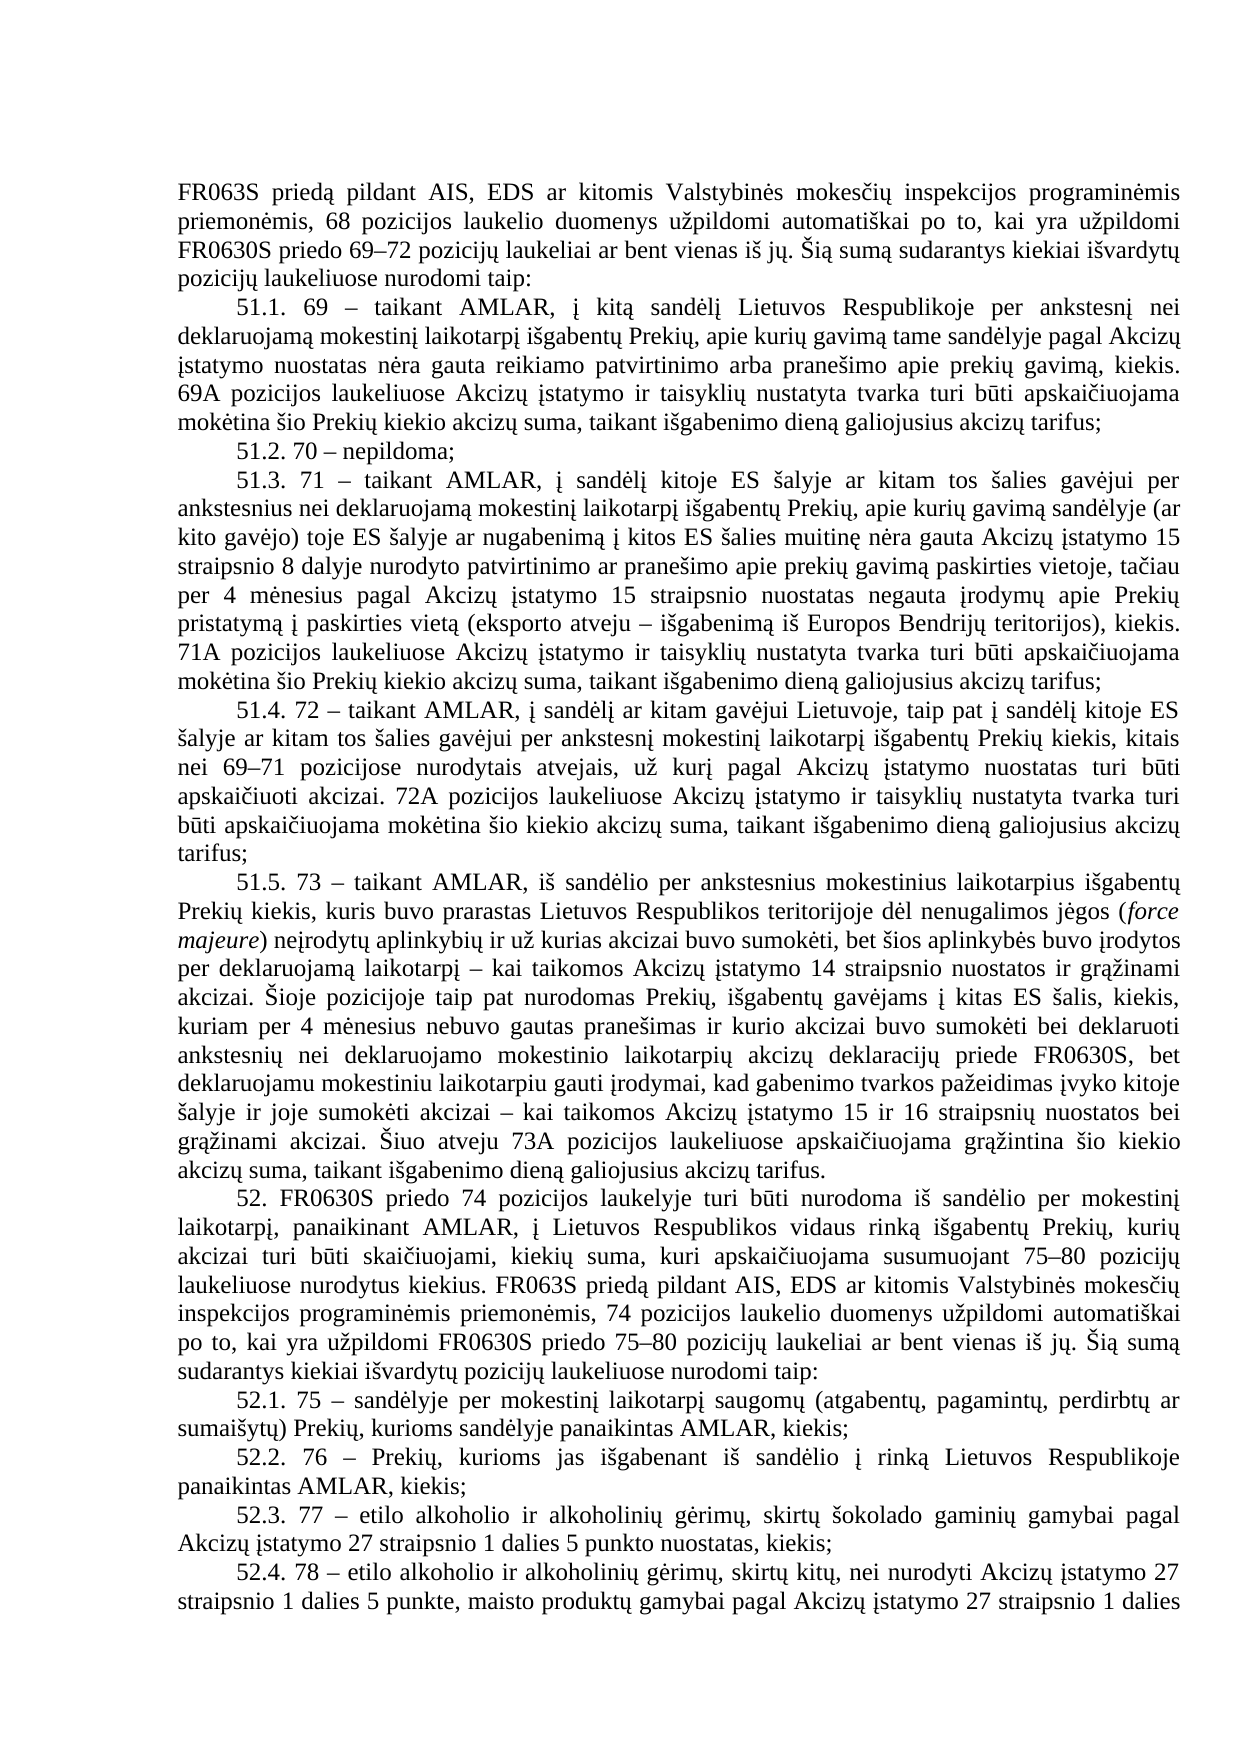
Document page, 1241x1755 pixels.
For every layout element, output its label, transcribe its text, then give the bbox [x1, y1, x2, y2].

text 51.2. 70 – nepildoma; [177, 436, 1181, 465]
text 51.5. 73 – taikant AMLAR, iš sandėlio per ankstesnius mokestinius laikotarpius išgabentų Prekių kiekis, kuris buvo prarastas Lietuvos Respublikos teritorijoje dėl nenugalimos jėgos (force majeure) neįrodytų aplinkybių ir už kurias akcizai buvo sumokėti, bet šios aplinkybės buvo įrodytos per deklaruojamą laikotarpį – kai taikomos Akcizų įstatymo 14 straipsnio nuostatos ir grąžinami akcizai. Šioje pozicijoje taip pat nurodomas Prekių, išgabentų gavėjams į kitas ES šalis, kiekis, kuriam per 4 mėnesius nebuvo gautas pranešimas ir kurio akcizai buvo sumokėti bei deklaruoti ankstesnių nei deklaruojamo mokestinio laikotarpių akcizų deklaracijų priede FR0630S, bet deklaruojamu mokestiniu laikotarpiu gauti įrodymai, kad gabenimo tvarkos pažeidimas įvyko kitoje šalyje ir joje sumokėti akcizai – kai taikomos Akcizų įstatymo 15 ir 16 straipsnių nuostatos bei grąžinami akcizai. Šiuo atveju 73A pozicijos laukeliuose apskaičiuojama grąžintina šio kiekio akcizų suma, taikant išgabenimo dieną galiojusius akcizų tarifus. [177, 867, 1181, 1183]
text 51.3. 71 – taikant AMLAR, į sandėlį kitoje ES šalyje ar kitam tos šalies gavėjui per ankstesnius nei deklaruojamą mokestinį laikotarpį išgabentų Prekių, apie kurių gavimą sandėlyje (ar kito gavėjo) toje ES šalyje ar nugabenimą į kitos ES šalies muitinę nėra gauta Akcizų įstatymo 15 straipsnio 8 dalyje nurodyto patvirtinimo ar pranešimo apie prekių gavimą paskirties vietoje, tačiau per 4 mėnesius pagal Akcizų įstatymo 15 straipsnio nuostatas negauta įrodymų apie Prekių pristatymą į paskirties vietą (eksporto atveju – išgabenimą iš Europos Bendrijų teritorijos), kiekis. 71A pozicijos laukeliuose Akcizų įstatymo ir taisyklių nustatyta tvarka turi būti apskaičiuojama mokėtina šio Prekių kiekio akcizų suma, taikant išgabenimo dieną galiojusius akcizų tarifus; [177, 465, 1181, 695]
text 52.3. 77 – etilo alkoholio ir alkoholinių gėrimų, skirtų šokolado gaminių gamybai pagal Akcizų įstatymo 27 straipsnio 1 dalies 5 punkto nuostatas, kiekis; [177, 1500, 1181, 1557]
text 51.1. 69 – taikant AMLAR, į kitą sandėlį Lietuvos Respublikoje per ankstesnį nei deklaruojamą mokestinį laikotarpį išgabentų Prekių, apie kurių gavimą tame sandėlyje pagal Akcizų įstatymo nuostatas nėra gauta reikiamo patvirtinimo arba pranešimo apie prekių gavimą, kiekis. 69A pozicijos laukeliuose Akcizų įstatymo ir taisyklių nustatyta tvarka turi būti apskaičiuojama mokėtina šio Prekių kiekio akcizų suma, taikant išgabenimo dieną galiojusius akcizų tarifus; [177, 292, 1181, 436]
text 52.1. 75 – sandėlyje per mokestinį laikotarpį saugomų (atgabentų, pagamintų, perdirbtų ar sumaišytų) Prekių, kurioms sandėlyje panaikintas AMLAR, kiekis; [177, 1385, 1181, 1442]
text 52. FR0630S priedo 74 pozicijos laukelyje turi būti nurodoma iš sandėlio per mokestinį laikotarpį, panaikinant AMLAR, į Lietuvos Respublikos vidaus rinką išgabentų Prekių, kurių akcizai turi būti skaičiuojami, kiekių suma, kuri apskaičiuojama susumuojant 75–80 pozicijų laukeliuose nurodytus kiekius. FR063S priedą pildant AIS, EDS ar kitomis Valstybinės mokesčių inspekcijos programinėmis priemonėmis, 74 pozicijos laukelio duomenys užpildomi automatiškai po to, kai yra užpildomi FR0630S priedo 75–80 pozicijų laukeliai ar bent vienas iš jų. Šią sumą sudarantys kiekiai išvardytų pozicijų laukeliuose nurodomi taip: [177, 1183, 1181, 1385]
text FR063S priedą pildant AIS, EDS ar kitomis Valstybinės mokesčių inspekcijos programinėmis priemonėmis, 68 pozicijos laukelio duomenys užpildomi automatiškai po to, kai yra užpildomi FR0630S priedo 69–72 pozicijų laukeliai ar bent vienas iš jų. Šią sumą sudarantys kiekiai išvardytų pozicijų laukeliuose nurodomi taip: [177, 177, 1181, 292]
text 52.4. 78 – etilo alkoholio ir alkoholinių gėrimų, skirtų kitų, nei nurodyti Akcizų įstatymo 27 straipsnio 1 dalies 5 punkte, maisto produktų gamybai pagal Akcizų įstatymo 27 straipsnio 1 dalies [177, 1557, 1181, 1615]
text 51.4. 72 – taikant AMLAR, į sandėlį ar kitam gavėjui Lietuvoje, taip pat į sandėlį kitoje ES šalyje ar kitam tos šalies gavėjui per ankstesnį mokestinį laikotarpį išgabentų Prekių kiekis, kitais nei 69–71 pozicijose nurodytais atvejais, už kurį pagal Akcizų įstatymo nuostatas turi būti apskaičiuoti akcizai. 72A pozicijos laukeliuose Akcizų įstatymo ir taisyklių nustatyta tvarka turi būti apskaičiuojama mokėtina šio kiekio akcizų suma, taikant išgabenimo dieną galiojusius akcizų tarifus; [177, 695, 1181, 867]
text 52.2. 76 – Prekių, kurioms jas išgabenant iš sandėlio į rinką Lietuvos Respublikoje panaikintas AMLAR, kiekis; [177, 1442, 1181, 1500]
